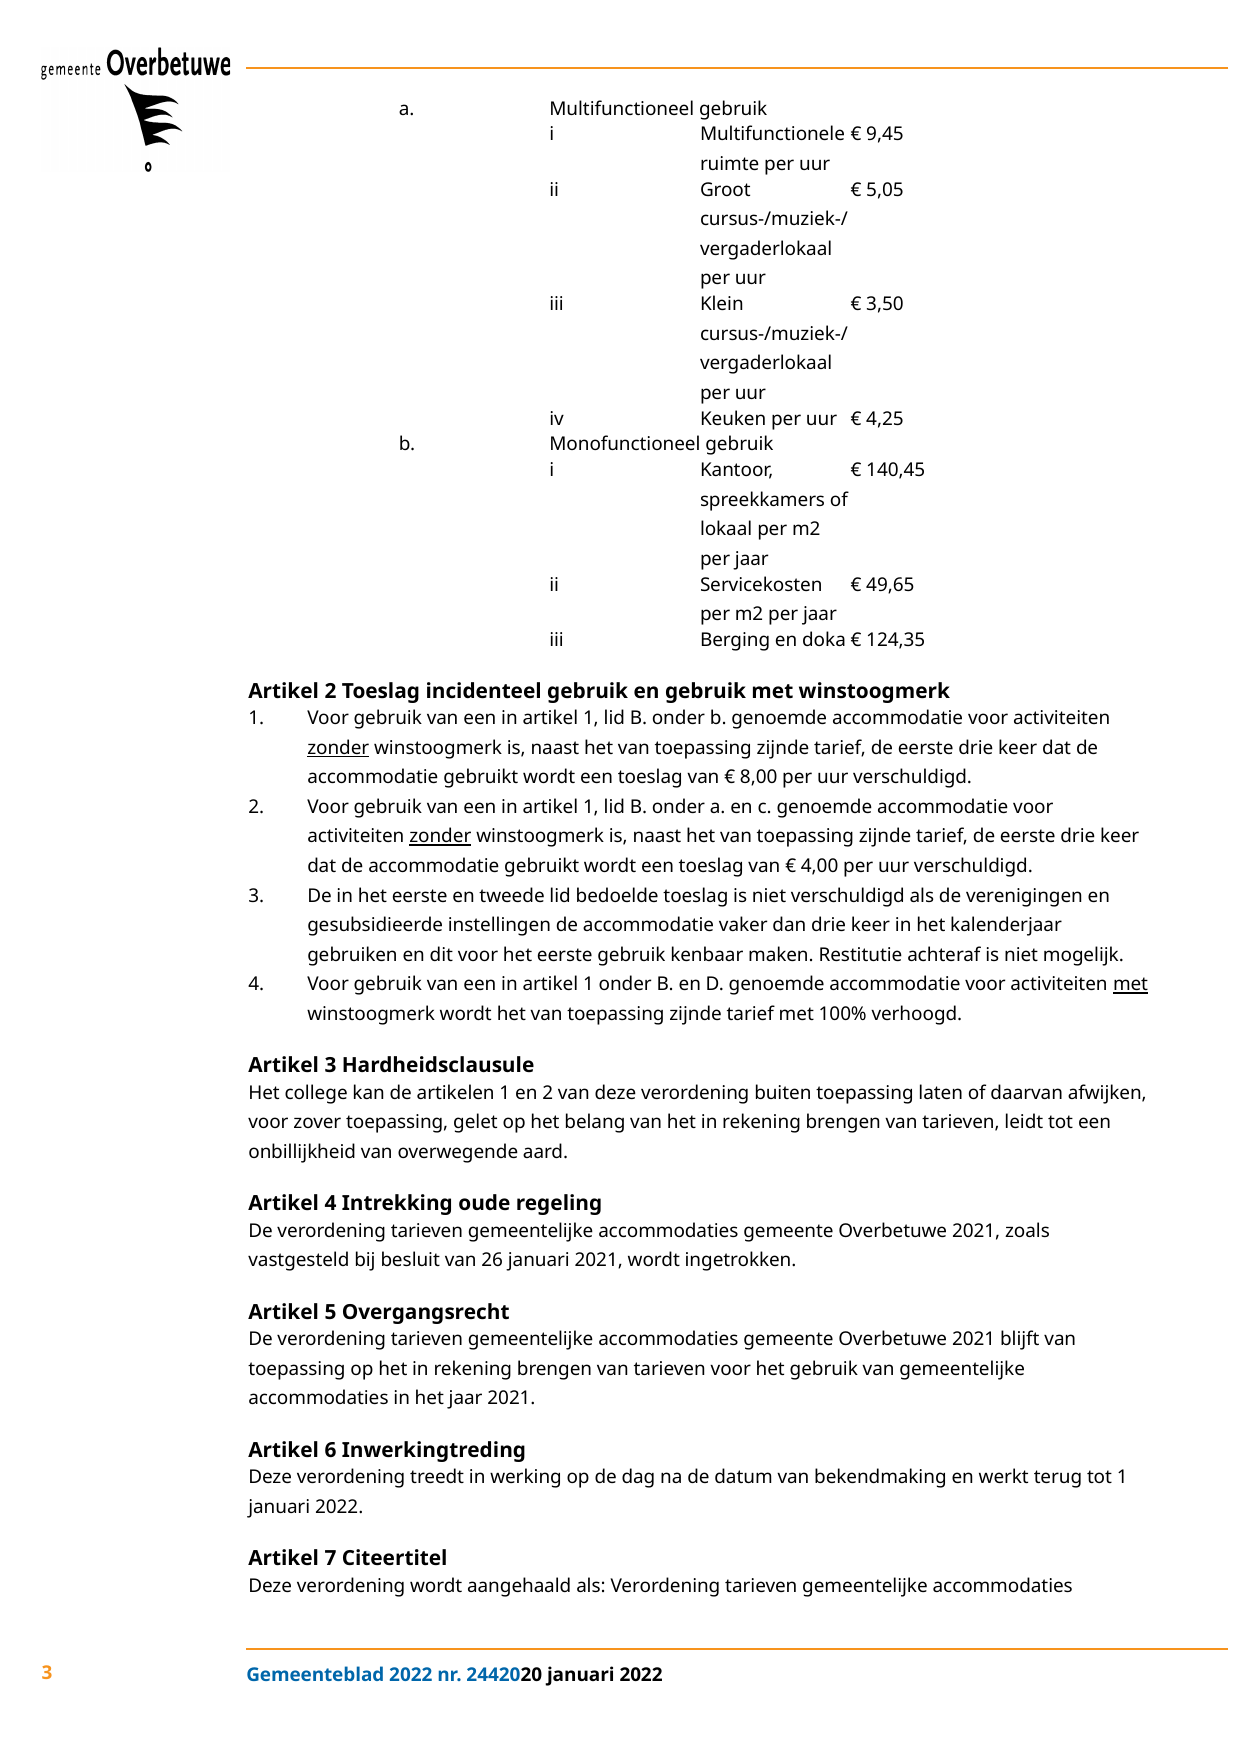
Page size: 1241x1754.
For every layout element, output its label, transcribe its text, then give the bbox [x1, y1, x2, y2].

text Artikel 6 Inwerkingtreding [248, 1435, 1152, 1463]
text Artikel 4 Intrekking oude regeling [248, 1188, 1152, 1217]
text Artikel 2 Toeslag incidenteel gebruik en gebruik met winstoogmerk [248, 676, 1152, 704]
table_cell [399, 121, 549, 176]
text De verordening tarieven gemeentelijke accommodaties gemeente Overbetuwe 2021 blijft van toepassing op het in rekening brengen van tarieven voor het gebruik van gemeentelijke accommodaties in het jaar 2021. [248, 1325, 1152, 1410]
table_cell € 9,45 [850, 121, 1152, 176]
text Het college kan de artikelen 1 en 2 van deze verordening buiten toepassing laten of daarvan afwijken, voor zover toepassing, gelet op het belang van het in rekening brengen van tarieven, leidt tot een onbillijkheid van overwegende aard. [248, 1079, 1152, 1164]
table_cell [248, 405, 398, 431]
table_cell € 3,50 [850, 290, 1152, 405]
table_cell Multifunctioneel gebruik [549, 95, 1152, 121]
text Deze verordening treedt in werking op de dag na de datum van bekendmaking en werkt terug tot 1 januari 2022. [248, 1463, 1152, 1519]
table_cell [399, 626, 549, 652]
table_cell Groot cursus-/muziek-/vergaderlokaal per uur [700, 176, 850, 290]
table_cell [248, 456, 398, 571]
table_cell [850, 202, 1152, 290]
table_cell i [549, 121, 700, 176]
table_cell [248, 290, 398, 405]
table_cell € 140,45 [850, 456, 1152, 571]
table_cell [399, 176, 549, 290]
table_cell [248, 121, 398, 176]
table_cell iii [549, 290, 700, 405]
table_cell Keuken per uur [700, 405, 850, 431]
table_cell [248, 176, 398, 290]
table_cell [248, 626, 398, 652]
table_cell Multifunctionele ruimte per uur [700, 121, 850, 176]
table_cell iv [549, 405, 700, 431]
list Voor gebruik van een in artikel 1, lid B. onder b. genoemde accommodatie voor activiteiten zonder winstoogmerk is, naast het van toepassing zijnde tarief, de eerste drie keer dat de accommodatie gebruikt wordt een toeslag van € 8,00 per uur verschuldigd. [248, 704, 1152, 789]
picture [41, 47, 231, 172]
table_cell iii [549, 626, 700, 652]
table_cell Berging en doka [700, 626, 850, 652]
text Artikel 3 Hardheidsclausule [248, 1051, 1152, 1079]
table_cell Klein cursus-/muziek-/vergaderlokaal per uur [700, 290, 850, 405]
table_cell [248, 95, 398, 121]
list De in het eerste en tweede lid bedoelde toeslag is niet verschuldigd als de verenigingen en gesubsidieerde instellingen de accommodatie vaker dan drie keer in het kalenderjaar gebruiken en dit voor het eerste gebruik kenbaar maken. Restitutie achteraf is niet mogelijk. [248, 882, 1152, 967]
table_cell € 5,05 [850, 176, 1152, 202]
list Voor gebruik van een in artikel 1 onder B. en D. genoemde accommodatie voor activiteiten met winstoogmerk wordt het van toepassing zijnde tarief met 100% verhoogd. [248, 971, 1152, 1026]
table_cell ii [549, 571, 700, 626]
table_cell € 49,65 [850, 571, 1152, 626]
table_cell [399, 571, 549, 626]
table_cell € 124,35 [850, 626, 1152, 652]
table_cell ii [549, 176, 700, 290]
list Voor gebruik van een in artikel 1, lid B. onder a. en c. genoemde accommodatie voor activiteiten zonder winstoogmerk is, naast het van toepassing zijnde tarief, de eerste drie keer dat de accommodatie gebruikt wordt een toeslag van € 4,00 per uur verschuldigd. [248, 793, 1152, 878]
table_cell [399, 405, 549, 431]
table_cell Monofunctioneel gebruik [549, 431, 1152, 456]
text Deze verordening wordt aangehaald als: Verordening tarieven gemeentelijke accommodaties [248, 1572, 1152, 1598]
text Artikel 5 Overgangsrecht [248, 1297, 1152, 1325]
table_cell a. [399, 95, 549, 121]
table_cell Servicekosten per m2 per jaar [700, 571, 850, 626]
table_cell [248, 431, 398, 456]
table_cell [399, 456, 549, 571]
table_cell b. [399, 431, 549, 456]
table_cell € 4,25 [850, 405, 1152, 431]
table_cell Kantoor, spreekkamers of lokaal per m2 per jaar [700, 456, 850, 571]
text De verordening tarieven gemeentelijke accommodaties gemeente Overbetuwe 2021, zoals vastgesteld bij besluit van 26 januari 2021, wordt ingetrokken. [248, 1217, 1152, 1272]
text Artikel 7 Citeertitel [248, 1543, 1152, 1572]
table_cell i [549, 456, 700, 571]
table_cell [248, 571, 398, 626]
table_cell [399, 290, 549, 405]
